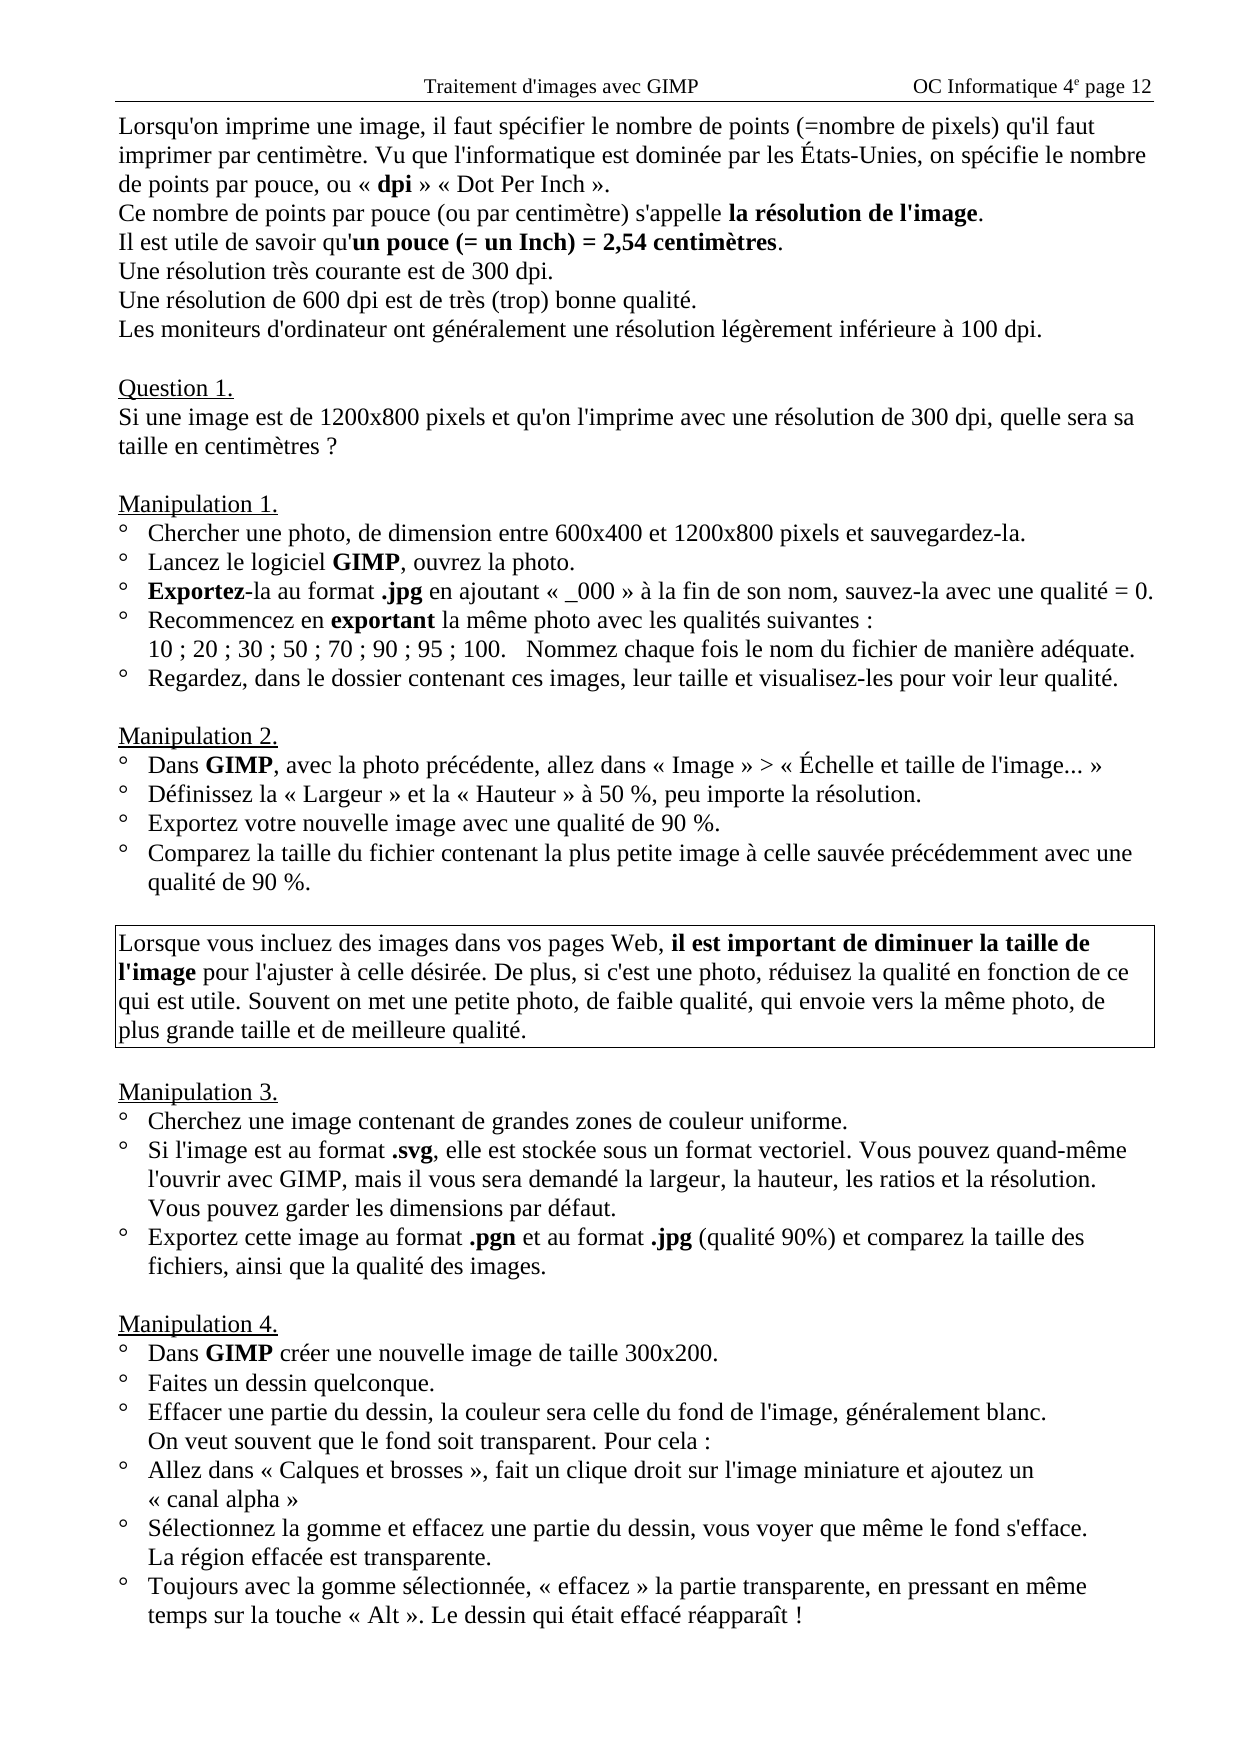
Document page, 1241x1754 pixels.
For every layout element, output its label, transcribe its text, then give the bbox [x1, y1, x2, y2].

text Si une image est de 1200x800 pixels et qu'on l'imprime avec une résolution de 300 dpi, quelle sera sa taille en centimètres ? [118, 401, 1152, 459]
text Manipulation 3. [118, 1077, 1152, 1106]
text ° Dans GIMP, avec la photo précédente, allez dans « Image » > « Échelle et taille de l'image... » [118, 750, 1152, 779]
text Manipulation 1. [118, 489, 1152, 518]
text Une résolution très courante est de 300 dpi. [118, 256, 1152, 285]
text ° Exportez cette image au format .pgn et au format .jpg (qualité 90%) et comparez la taille des fichiers, ainsi que la qualité des images. [118, 1222, 1152, 1280]
text ° Exportez-la au format .jpg en ajoutant « _000 » à la fin de son nom, sauvez-la avec une qualité = 0. [118, 576, 1178, 605]
text Manipulation 2. [118, 721, 1152, 750]
text ° Définissez la « Largeur » et la « Hauteur » à 50 %, peu importe la résolution. [118, 779, 1152, 808]
text ° Dans GIMP créer une nouvelle image de taille 300x200. [118, 1338, 1152, 1367]
text ° Regardez, dans le dossier contenant ces images, leur taille et visualisez-les pour voir leur qualité. [118, 663, 1152, 692]
text ° Allez dans « Calques et brosses », fait un clique droit sur l'image miniature et ajoutez un « canal alpha » [118, 1454, 1152, 1513]
text ° Effacer une partie du dessin, la couleur sera celle du fond de l'image, généralement blanc. [118, 1396, 1152, 1426]
text ° Si l'image est au format .svg, elle est stockée sous un format vectoriel. Vous pouvez quand-même l'ouvrir avec GIMP, mais il vous sera demandé la largeur, la hauteur, les ratios et la résolution. Vous pouvez garder les dimensions par défaut. [118, 1135, 1152, 1222]
text Manipulation 4. [118, 1309, 1152, 1338]
text Les moniteurs d'ordinateur ont généralement une résolution légèrement inférieure à 100 dpi. [118, 314, 1152, 343]
text Question 1. [118, 372, 1152, 401]
text ° Toujours avec la gomme sélectionnée, « effacez » la partie transparente, en pressant en même temps sur la touche « Alt ». Le dessin qui était effacé réapparaît ! [118, 1571, 1152, 1629]
text Il est utile de savoir qu'un pouce (= un Inch) = 2,54 centimètres. [118, 227, 1152, 256]
text ° Chercher une photo, de dimension entre 600x400 et 1200x800 pixels et sauvegardez-la. [118, 518, 1152, 547]
text Une résolution de 600 dpi est de très (trop) bonne qualité. [118, 285, 1152, 314]
text ° Lancez le logiciel GIMP, ouvrez la photo. [118, 547, 1152, 576]
text Lorsqu'on imprime une image, il faut spécifier le nombre de points (=nombre de pixels) qu'il faut imprimer par centimètre. Vu que l'informatique est dominée par les États-Unies, on spécifie le nombre de points par pouce, ou « dpi » « Dot Per Inch ». [118, 111, 1152, 198]
text On veut souvent que le fond soit transparent. Pour cela : [118, 1426, 1152, 1454]
text ° Faites un dessin quelconque. [118, 1367, 1152, 1396]
text ° Recommencez en exportant la même photo avec les qualités suivantes : 10 ; 20 ; 30 ; 50 ; 70 ; 90 ; 95 ; 100. Nommez chaque fois le nom du fichier de manière adéquate. [118, 605, 1152, 663]
text Lorsque vous incluez des images dans vos pages Web, il est important de diminuer la taille de l'image pour l'ajuster à celle désirée. De plus, si c'est une photo, réduisez la qualité en fonction de ce qui est utile. Souvent on met une petite photo, de faible qualité, qui envoie vers la même photo, de plus grande taille et de meilleure qualité. [116, 926, 1154, 1047]
text ° Comparez la taille du fichier contenant la plus petite image à celle sauvée précédemment avec une qualité de 90 %. [118, 837, 1152, 896]
text ° Exportez votre nouvelle image avec une qualité de 90 %. [118, 808, 1152, 837]
text ° Cherchez une image contenant de grandes zones de couleur uniforme. [118, 1106, 1152, 1135]
text ° Sélectionnez la gomme et effacez une partie du dessin, vous voyer que même le fond s'efface. La région effacée est transparente. [118, 1513, 1152, 1571]
text Ce nombre de points par pouce (ou par centimètre) s'appelle la résolution de l'image. [118, 198, 1152, 227]
